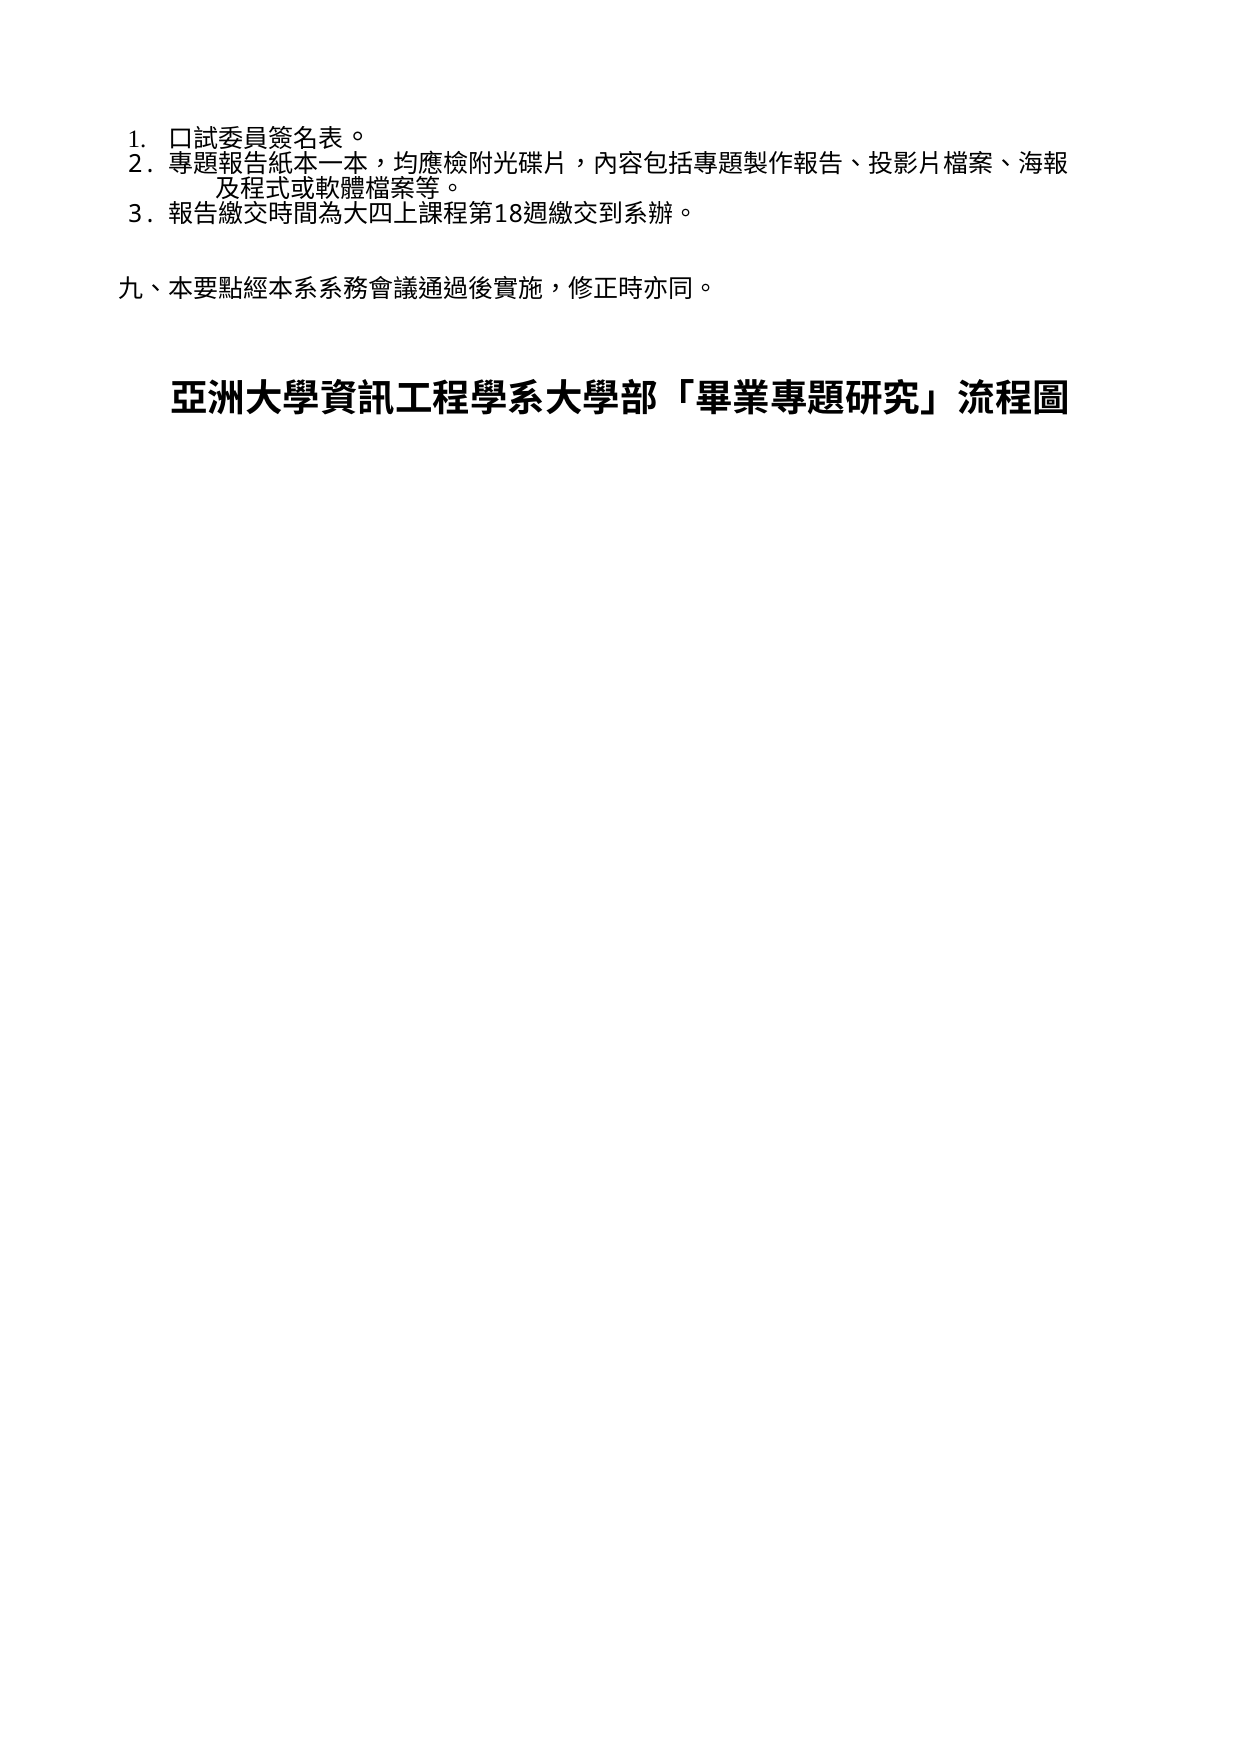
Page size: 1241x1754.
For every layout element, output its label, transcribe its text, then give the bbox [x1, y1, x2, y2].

list 口試委員簽名表。 [118, 127, 1122, 152]
text 亞洲大學資訊工程學系大學部「畢業專題研究」流程圖 [118, 353, 1122, 416]
list 專題報告紙本一本，均應檢附光碟片，內容包括專題製作報告、投影片檔案、海報 [118, 152, 1122, 177]
text 九、本要點經本系系務會議通過後實施，修正時亦同。 [118, 277, 1122, 302]
list 報告繳交時間為大四上課程第18週繳交到系辦。 [118, 202, 1122, 227]
text 及程式或軟體檔案等。 [177, 177, 1122, 202]
